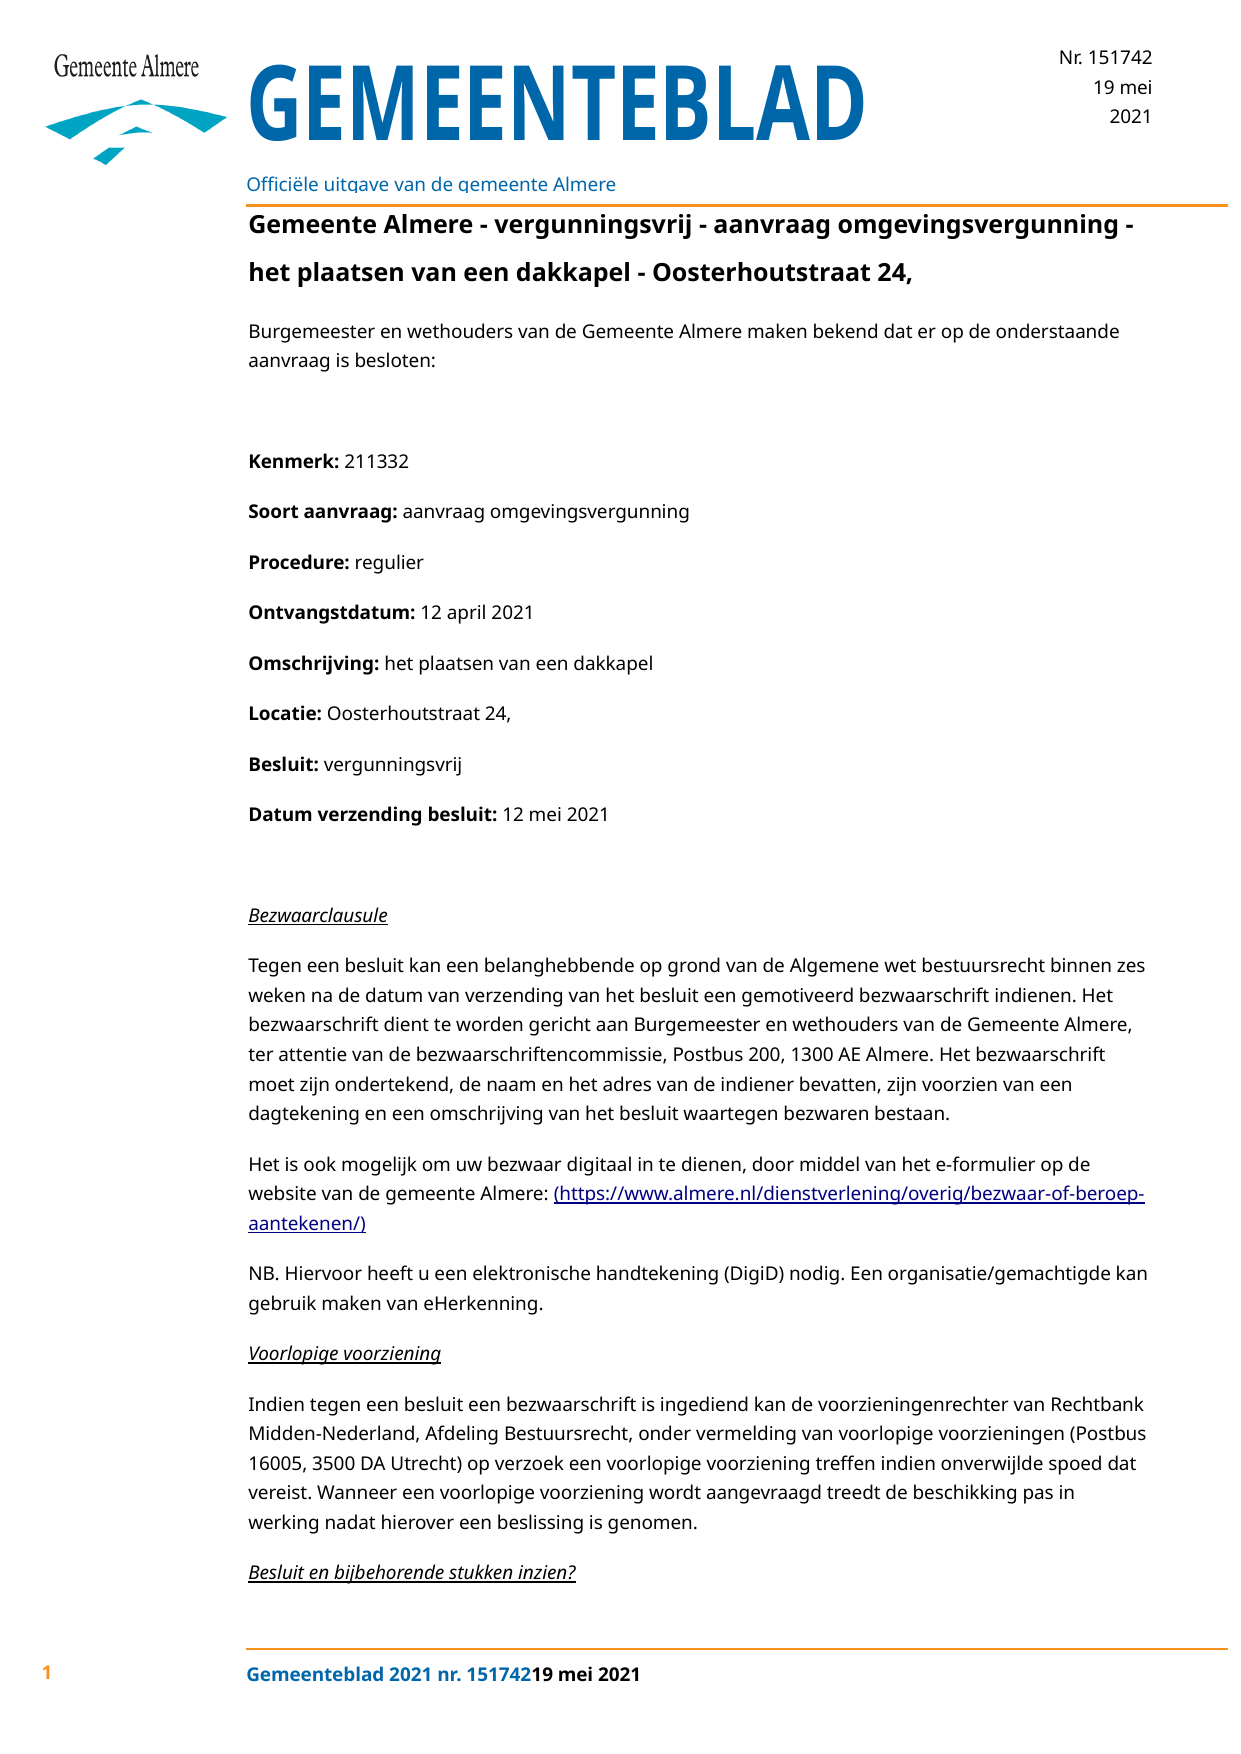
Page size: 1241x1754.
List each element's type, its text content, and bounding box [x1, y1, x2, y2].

picture [41, 47, 231, 172]
text Gemeente Almere - vergunningsvrij - aanvraag omgevingsvergunning - het plaatsen van een dakkapel - Oosterhoutstraat 24, [248, 207, 1152, 288]
text NB. Hiervoor heeft u een elektronische handtekening (DigiD) nodig. Een organisatie/gemachtigde kan gebruik maken van eHerkenning. [248, 1260, 1152, 1316]
text Ontvangstdatum: 12 april 2021 [248, 599, 1152, 625]
text Kenmerk: 211332 [248, 448, 1152, 474]
text Omschrijving: het plaatsen van een dakkapel [248, 650, 1152, 676]
text Procedure: regulier [248, 549, 1152, 575]
text Bezwaarclausule [248, 902, 1152, 928]
text Het is ook mogelijk om uw bezwaar digitaal in te dienen, door middel van het e-formulier op de website van de gemeente Almere: (https://www.almere.nl/dienstverlening/overig/bezwaar-of-beroep-aantekenen/) [248, 1151, 1152, 1236]
text Datum verzending besluit: 12 mei 2021 [248, 801, 1152, 827]
text Burgemeester en wethouders van de Gemeente Almere maken bekend dat er op de onderstaande aanvraag is besloten: [248, 318, 1152, 373]
text Tegen een besluit kan een belanghebbende op grond van de Algemene wet bestuursrecht binnen zes weken na de datum van verzending van het besluit een gemotiveerd bezwaarschrift indienen. Het bezwaarschrift dient te worden gericht aan Burgemeester en wethouders van de Gemeente Almere, ter attentie van de bezwaarschriftencommissie, Postbus 200, 1300 AE Almere. Het bezwaarschrift moet zijn ondertekend, de naam en het adres van de indiener bevatten, zijn voorzien van een dagtekening en een omschrijving van het besluit waartegen bezwaren bestaan. [248, 952, 1152, 1126]
text Besluit en bijbehorende stukken inzien? [248, 1559, 1152, 1585]
text Soort aanvraag: aanvraag omgevingsvergunning [248, 499, 1152, 524]
text Voorlopige voorziening [248, 1340, 1152, 1366]
text Locatie: Oosterhoutstraat 24, [248, 700, 1152, 726]
text Besluit: vergunningsvrij [248, 751, 1152, 777]
text Indien tegen een besluit een bezwaarschrift is ingediend kan de voorzieningenrechter van Rechtbank Midden-Nederland, Afdeling Bestuursrecht, onder vermelding van voorlopige voorzieningen (Postbus 16005, 3500 DA Utrecht) op verzoek een voorlopige voorziening treffen indien onverwijlde spoed dat vereist. Wanneer een voorlopige voorziening wordt aangevraagd treedt de beschikking pas in werking nadat hierover een beslissing is genomen. [248, 1391, 1152, 1535]
